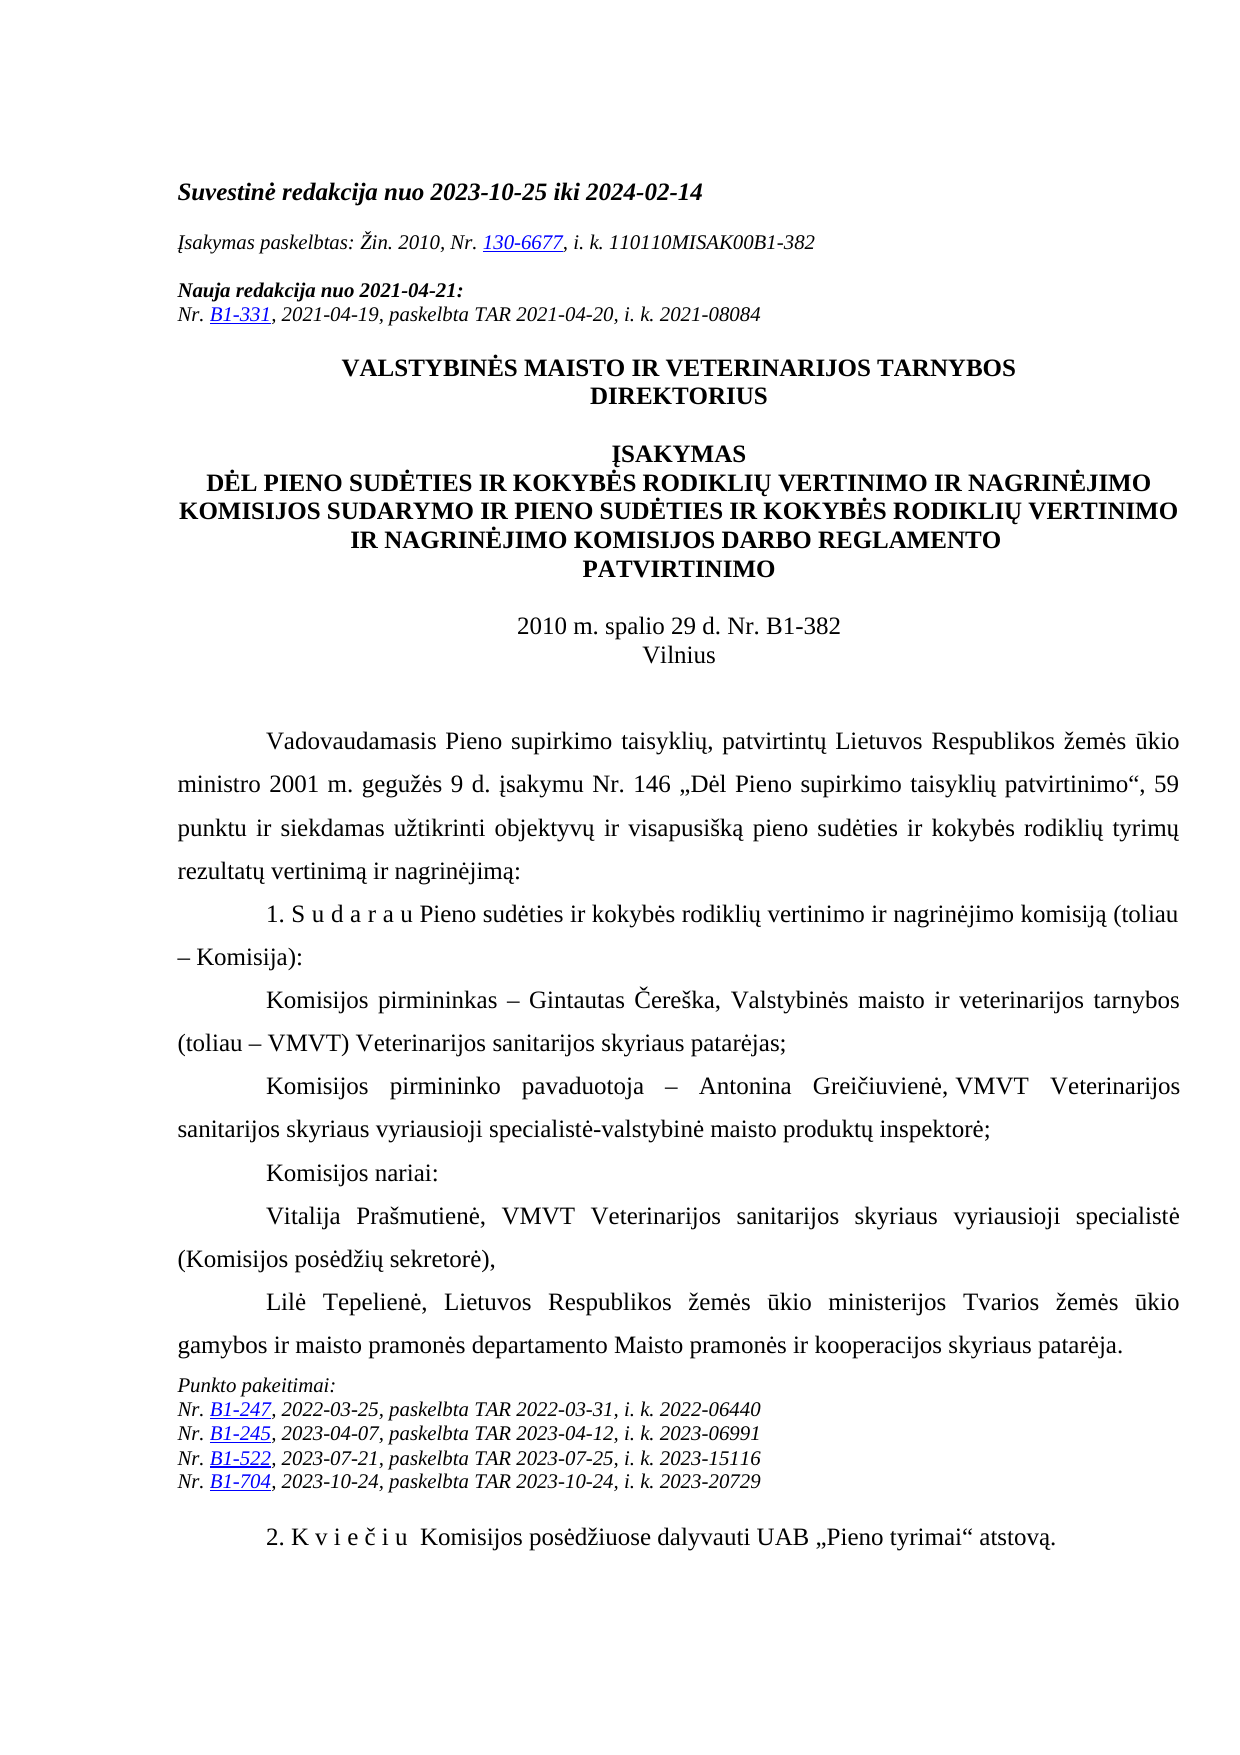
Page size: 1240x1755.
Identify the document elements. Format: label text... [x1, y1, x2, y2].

text Vitalija Prašmutienė, VMVT Veterinarijos sanitarijos skyriaus vyriausioji specialistė (Komisijos posėdžių sekretorė), [177, 1201, 1181, 1273]
text DĖL PIENO SUDĖTIES IR KOKYBĖS RODIKLIŲ VERTINIMO IR NAGRINĖJIMO KOMISIJOS SUDARYMO IR PIENO SUDĖTIES IR KOKYBĖS RODIKLIŲ VERTINIMO IR NAGRINĖJIMO KOMISIJOS DARBO REGLAMENTO [177, 468, 1181, 554]
text Nauja redakcija nuo 2021-04-21: [177, 278, 1181, 302]
text Suvestinė redakcija nuo 2023-10-25 iki 2024-02-14 [177, 177, 1181, 206]
text Vilnius [177, 640, 1181, 669]
text VALSTYBINĖS MAISTO IR VETERINARIJOS TARNYBOS [177, 353, 1181, 381]
text Komisijos pirmininkas – Gintautas Čereška, Valstybinės maisto ir veterinarijos tarnybos (toliau – VMVT) Veterinarijos sanitarijos skyriaus patarėjas; [177, 985, 1181, 1057]
text Komisijos pirmininko pavaduotoja – Antonina Greičiuvienė, VMVT Veterinarijos sanitarijos skyriaus vyriausioji specialistė-valstybinė maisto produktų inspektorė; [177, 1071, 1181, 1143]
text DIREKTORIUS [177, 381, 1181, 410]
text 2010 m. spalio 29 d. Nr. B1-382 [177, 611, 1181, 640]
text Punkto pakeitimai: [177, 1373, 1181, 1397]
text Komisijos nariai: [177, 1158, 1181, 1186]
text Nr. B1-704, 2023-10-24, paskelbta TAR 2023-10-24, i. k. 2023-20729 [177, 1469, 1181, 1493]
text Lilė Tepelienė, Lietuvos Respublikos žemės ūkio ministerijos Tvarios žemės ūkio gamybos ir maisto pramonės departamento Maisto pramonės ir kooperacijos skyriaus patarėja. [177, 1287, 1181, 1359]
text 2. K v i e č i u Komisijos posėdžiuose dalyvauti UAB „Pieno tyrimai“ atstovą. [177, 1522, 1181, 1551]
text Vadovaudamasis Pieno supirkimo taisyklių, patvirtintų Lietuvos Respublikos žemės ūkio ministro 2001 m. gegužės 9 d. įsakymu Nr. 146 „Dėl Pieno supirkimo taisyklių patvirtinimo“, 59 punktu ir siekdamas užtikrinti objektyvų ir visapusišką pieno sudėties ir kokybės rodiklių tyrimų rezultatų vertinimą ir nagrinėjimą: [177, 726, 1181, 884]
text Nr. B1-247, 2022-03-25, paskelbta TAR 2022-03-31, i. k. 2022-06440 [177, 1397, 1181, 1421]
text PATVIRTINIMO [177, 554, 1181, 583]
text 1. S u d a r a u Pieno sudėties ir kokybės rodiklių vertinimo ir nagrinėjimo komisiją (toliau – Komisija): [177, 899, 1181, 971]
text ĮSAKYMAS [177, 439, 1181, 468]
text Nr. B1-245, 2023-04-07, paskelbta TAR 2023-04-12, i. k. 2023-06991 [177, 1421, 1181, 1445]
text Nr. B1-331, 2021-04-19, paskelbta TAR 2021-04-20, i. k. 2021-08084 [177, 302, 1181, 326]
text Įsakymas paskelbtas: Žin. 2010, Nr. 130-6677, i. k. 110110MISAK00B1-382 [177, 230, 1181, 254]
text Nr. B1-522, 2023-07-21, paskelbta TAR 2023-07-25, i. k. 2023-15116 [177, 1445, 1181, 1469]
